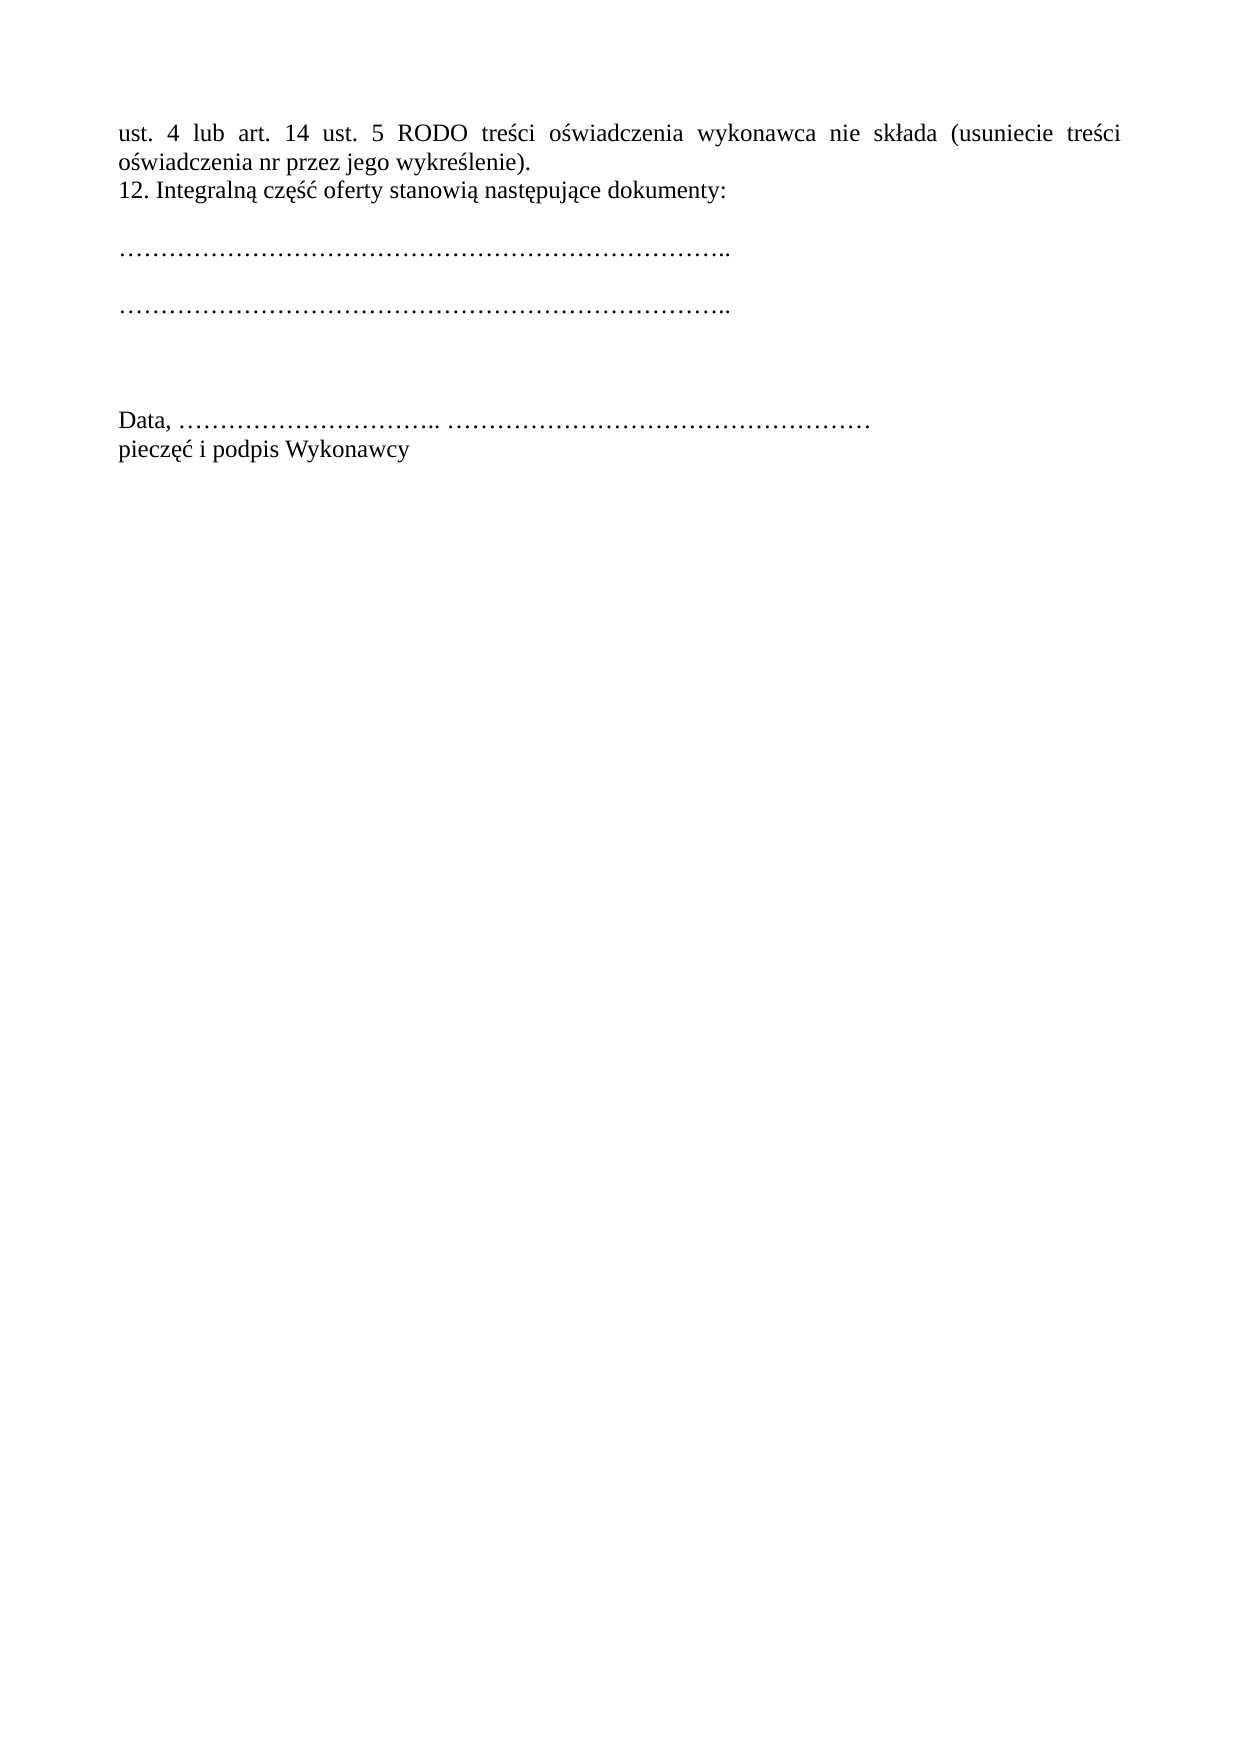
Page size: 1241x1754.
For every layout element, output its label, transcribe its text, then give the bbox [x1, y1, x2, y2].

text ……………………………………………………………….. [118, 233, 1122, 262]
text ust. 4 lub art. 14 ust. 5 RODO treści oświadczenia wykonawca nie składa (usuniecie treści oświadczenia nr przez jego wykreślenie). [118, 118, 1122, 176]
text pieczęć i podpis Wykonawcy [118, 434, 1122, 463]
text 12. Integralną część oferty stanowią następujące dokumenty: [118, 176, 1122, 204]
text Data, ………………………….. …………………………………………… [118, 406, 1122, 434]
text ……………………………………………………………….. [118, 291, 1122, 319]
